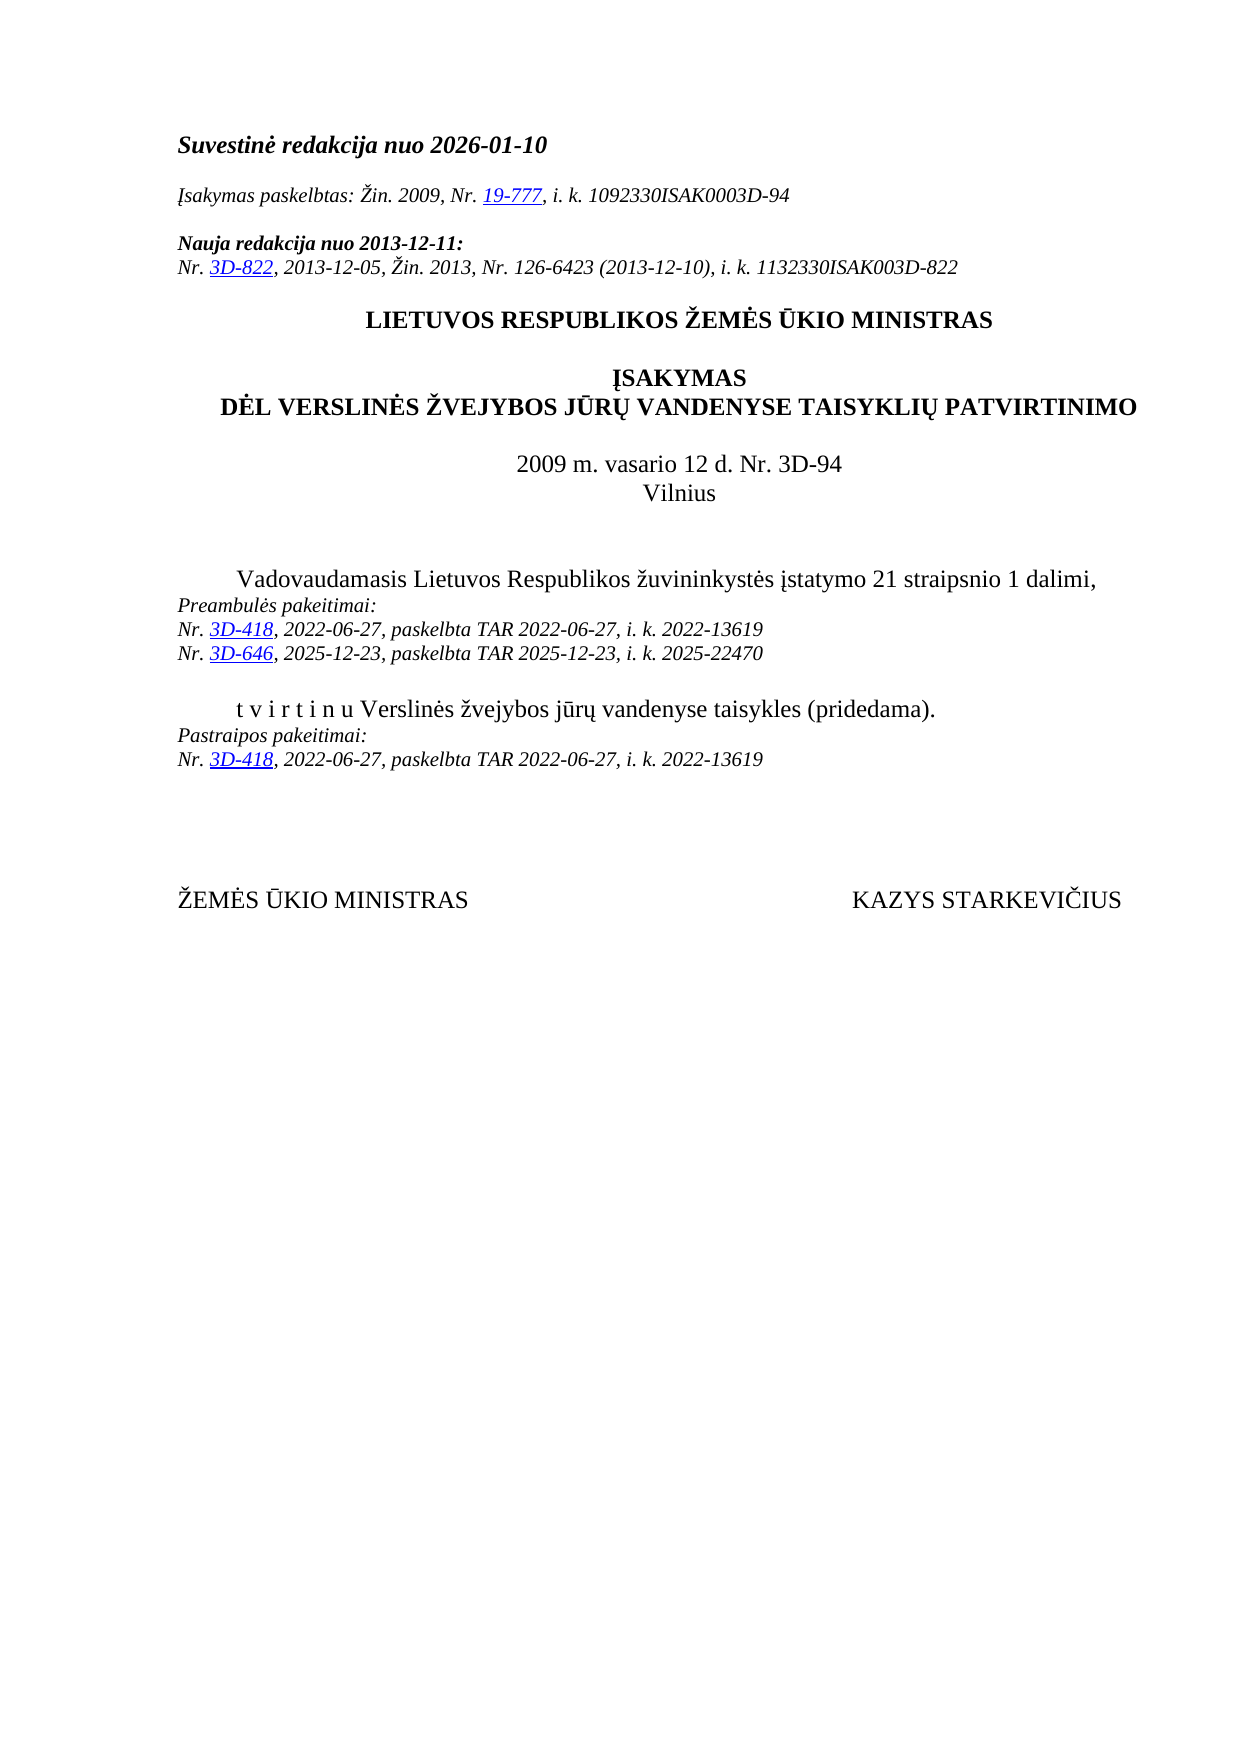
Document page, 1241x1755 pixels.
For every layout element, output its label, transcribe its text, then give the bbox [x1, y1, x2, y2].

text Nr. 3D-418, 2022-06-27, paskelbta TAR 2022-06-27, i. k. 2022-13619 [177, 617, 1181, 641]
text Vadovaudamasis Lietuvos Respublikos žuvininkystės įstatymo 21 straipsnio 1 dalimi, [177, 564, 1181, 593]
text Suvestinė redakcija nuo 2026-01-10 [177, 130, 1181, 159]
text Preambulės pakeitimai: [177, 593, 1181, 617]
text Nr. 3D-646, 2025-12-23, paskelbta TAR 2025-12-23, i. k. 2025-22470 [177, 641, 1181, 665]
text t v i r t i n u Verslinės žvejybos jūrų vandenyse taisykles (pridedama). [177, 694, 1181, 722]
text Nauja redakcija nuo 2013-12-11: [177, 231, 1181, 255]
text Pastraipos pakeitimai: [177, 722, 1181, 747]
text ĮSAKYMAS [177, 363, 1181, 392]
text Nr. 3D-822, 2013-12-05, Žin. 2013, Nr. 126-6423 (2013-12-10), i. k. 1132330ISAK003D-822 [177, 255, 1181, 279]
text Įsakymas paskelbtas: Žin. 2009, Nr. 19-777, i. k. 1092330ISAK0003D-94 [177, 183, 1181, 207]
text LIETUVOS RESPUBLIKOS ŽEMĖS ŪKIO MINISTRAS [177, 305, 1181, 334]
text 2009 m. vasario 12 d. Nr. 3D-94 [177, 449, 1181, 478]
text Nr. 3D-418, 2022-06-27, paskelbta TAR 2022-06-27, i. k. 2022-13619 [177, 747, 1181, 771]
text Vilnius [177, 478, 1181, 507]
text DĖL VERSLINĖS ŽVEJYBOS JŪRŲ VANDENYSE TAISYKLIŲ PATVIRTINIMO [177, 392, 1181, 420]
text ŽEMĖS ŪKIO MINISTRAS KAZYS STARKEVIČIUS [177, 886, 1181, 914]
